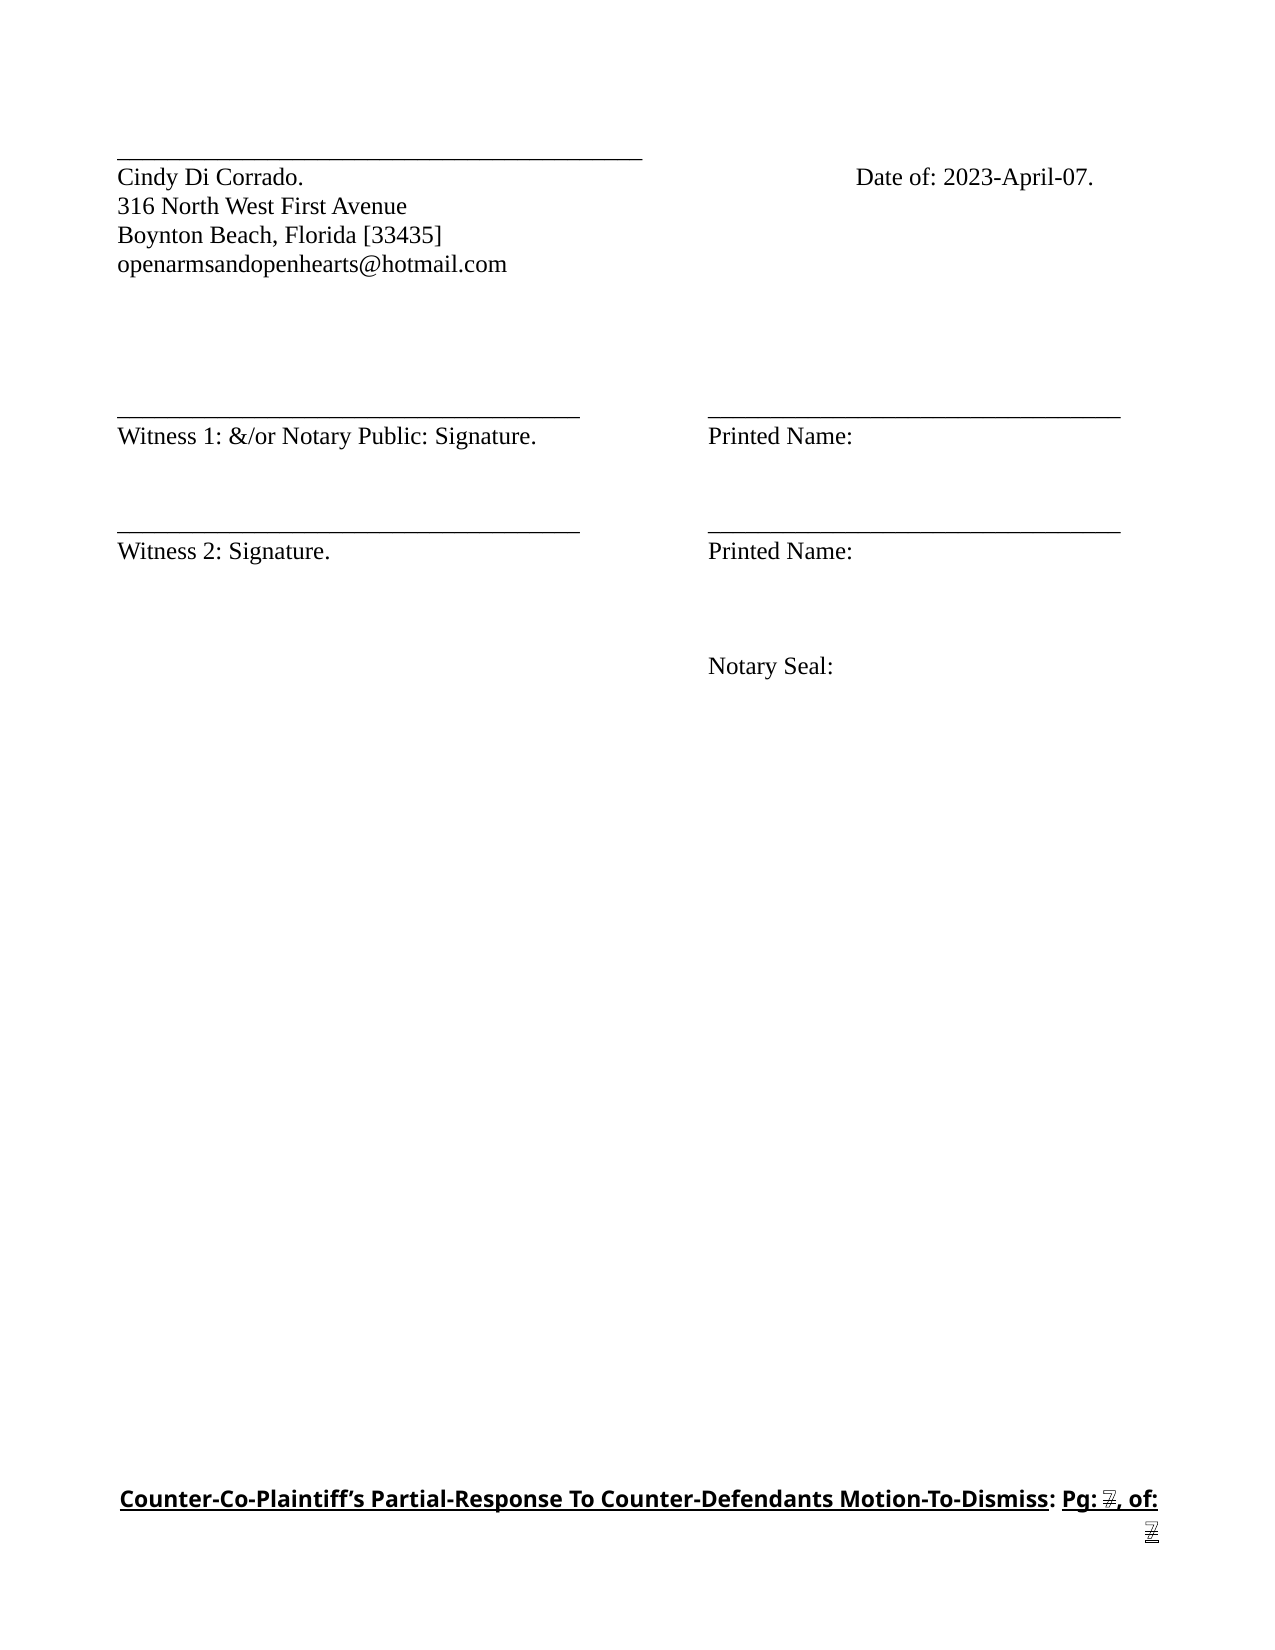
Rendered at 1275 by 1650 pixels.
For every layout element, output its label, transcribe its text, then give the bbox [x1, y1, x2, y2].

text Witness 2: Signature. Printed Name: [117, 536, 1158, 565]
text Witness 1: &/or Notary Public: Signature. Printed Name: _____________________________________ _________________________________ [117, 421, 1158, 536]
text _____________________________________ _________________________________ [117, 392, 1158, 421]
text Cindy Di Corrado. Date of: 2023-April-07. [117, 162, 1158, 191]
text Notary Seal: [117, 651, 1158, 680]
text 316 North West First Avenue Boynton Beach, Florida [33435] openarmsandopenhearts@hotmail.com [117, 191, 1158, 306]
text __________________________________________ [117, 105, 1158, 162]
